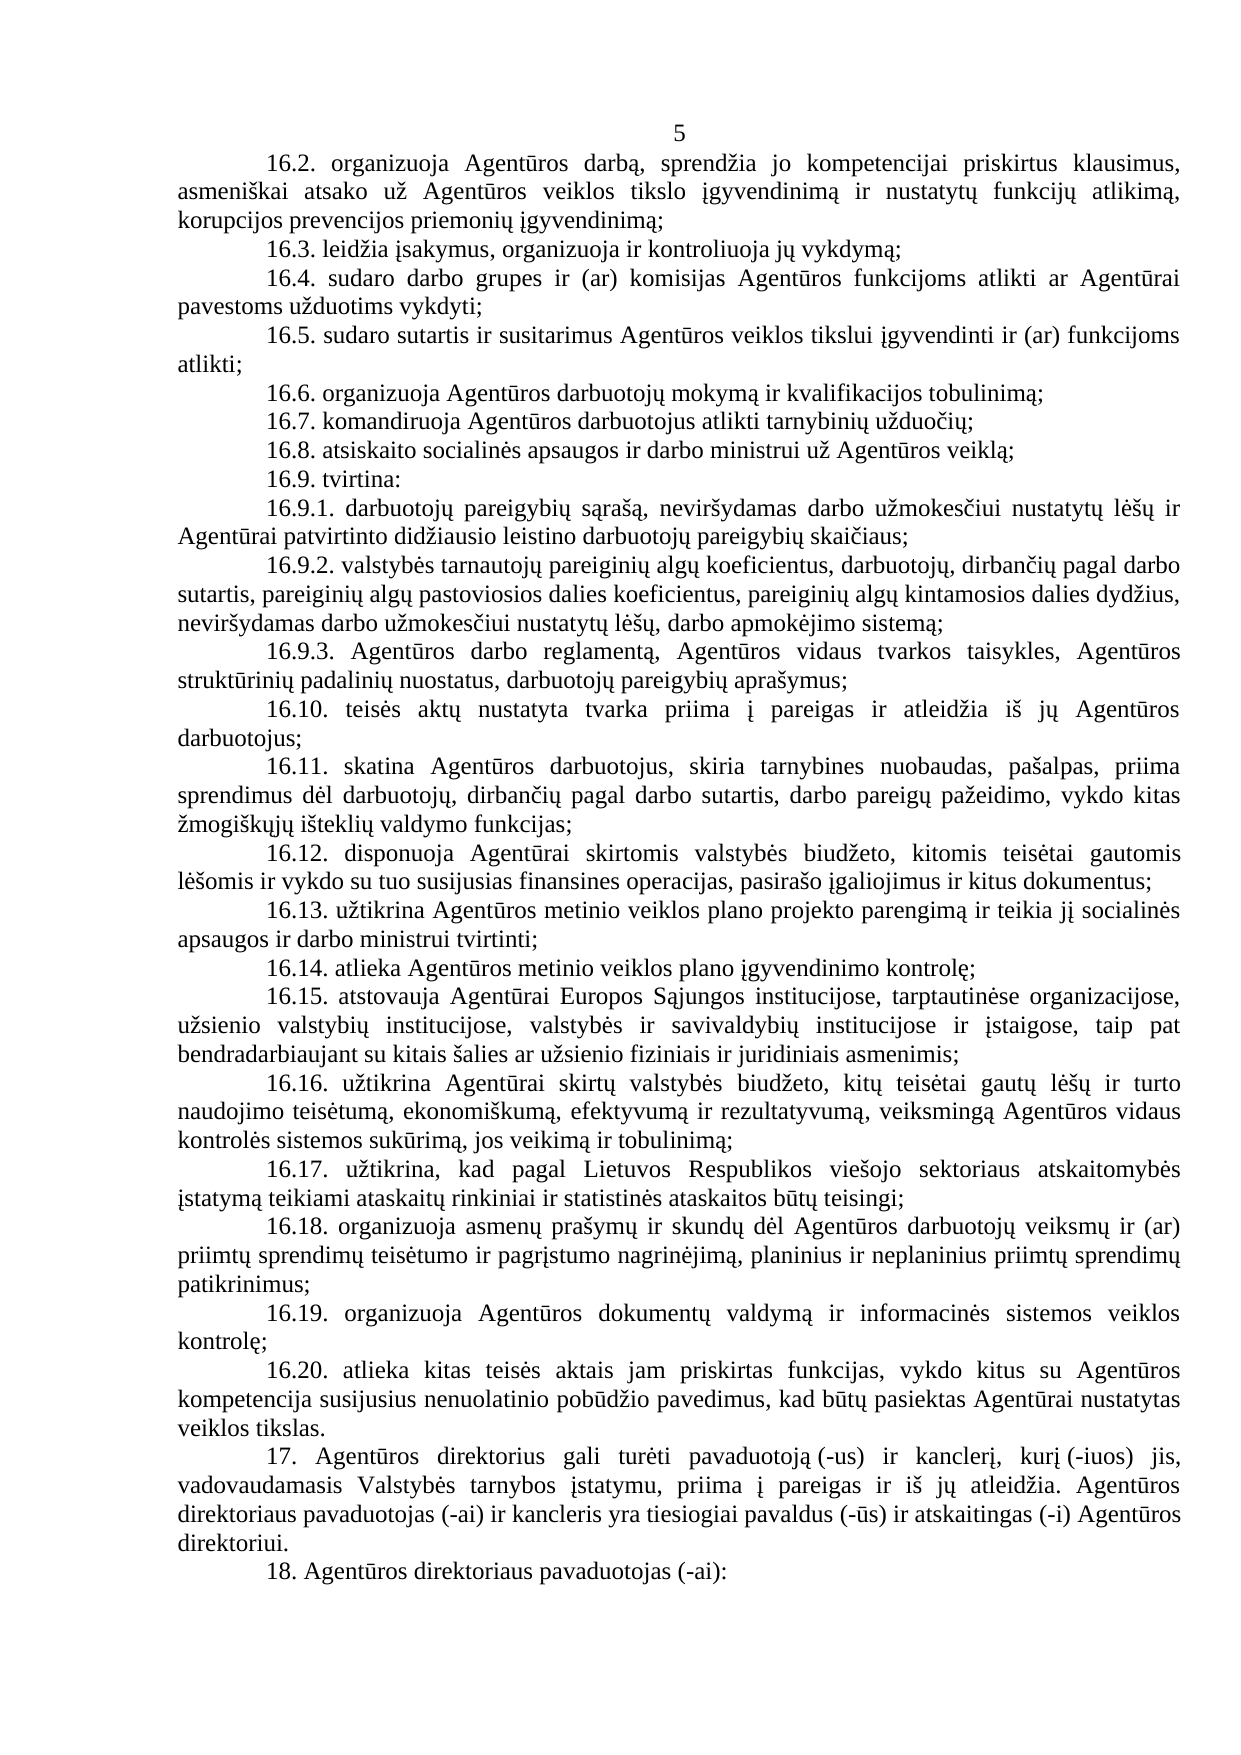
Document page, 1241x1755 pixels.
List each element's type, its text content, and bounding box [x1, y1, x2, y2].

text 16.16. užtikrina Agentūrai skirtų valstybės biudžeto, kitų teisėtai gautų lėšų ir turto naudojimo teisėtumą, ekonomiškumą, efektyvumą ir rezultatyvumą, veiksmingą Agentūros vidaus kontrolės sistemos sukūrimą, jos veikimą ir tobulinimą; [177, 1068, 1181, 1154]
text 16.12. disponuoja Agentūrai skirtomis valstybės biudžeto, kitomis teisėtai gautomis lėšomis ir vykdo su tuo susijusias finansines operacijas, pasirašo įgaliojimus ir kitus dokumentus; [177, 838, 1181, 895]
text 16.6. organizuoja Agentūros darbuotojų mokymą ir kvalifikacijos tobulinimą; [177, 378, 1181, 406]
text 16.9.2. valstybės tarnautojų pareiginių algų koeficientus, darbuotojų, dirbančių pagal darbo sutartis, pareiginių algų pastoviosios dalies koeficientus, pareiginių algų kintamosios dalies dydžius, neviršydamas darbo užmokesčiui nustatytų lėšų, darbo apmokėjimo sistemą; [177, 550, 1181, 636]
text 16.20. atlieka kitas teisės aktais jam priskirtas funkcijas, vykdo kitus su Agentūros kompetencija susijusius nenuolatinio pobūdžio pavedimus, kad būtų pasiektas Agentūrai nustatytas veiklos tikslas. [177, 1355, 1181, 1441]
text 17. Agentūros direktorius gali turėti pavaduotoją (-us) ir kanclerį, kurį (-iuos) jis, vadovaudamasis Valstybės tarnybos įstatymu, priima į pareigas ir iš jų atleidžia. Agentūros direktoriaus pavaduotojas (-ai) ir kancleris yra tiesiogiai pavaldus (-ūs) ir atskaitingas (-i) Agentūros direktoriui. [177, 1441, 1181, 1556]
text 16.9.3. Agentūros darbo reglamentą, Agentūros vidaus tvarkos taisykles, Agentūros struktūrinių padalinių nuostatus, darbuotojų pareigybių aprašymus; [177, 636, 1181, 694]
text 16.17. užtikrina, kad pagal Lietuvos Respublikos viešojo sektoriaus atskaitomybės įstatymą teikiami ataskaitų rinkiniai ir statistinės ataskaitos būtų teisingi; [177, 1154, 1181, 1211]
text 16.7. komandiruoja Agentūros darbuotojus atlikti tarnybinių užduočių; [177, 406, 1181, 435]
text 16.5. sudaro sutartis ir susitarimus Agentūros veiklos tikslui įgyvendinti ir (ar) funkcijoms atlikti; [177, 320, 1181, 378]
text 16.9. tvirtina: [177, 464, 1181, 493]
text 16.13. užtikrina Agentūros metinio veiklos plano projekto parengimą ir teikia jį socialinės apsaugos ir darbo ministrui tvirtinti; [177, 895, 1181, 953]
text 16.19. organizuoja Agentūros dokumentų valdymą ir informacinės sistemos veiklos kontrolę; [177, 1298, 1181, 1355]
text 18. Agentūros direktoriaus pavaduotojas (-ai): [177, 1556, 1181, 1585]
text 16.3. leidžia įsakymus, organizuoja ir kontroliuoja jų vykdymą; [177, 234, 1181, 263]
text 16.2. organizuoja Agentūros darbą, sprendžia jo kompetencijai priskirtus klausimus, asmeniškai atsako už Agentūros veiklos tikslo įgyvendinimą ir nustatytų funkcijų atlikimą, korupcijos prevencijos priemonių įgyvendinimą; [177, 148, 1181, 234]
text 16.8. atsiskaito socialinės apsaugos ir darbo ministrui už Agentūros veiklą; [177, 435, 1181, 464]
text 16.10. teisės aktų nustatyta tvarka priima į pareigas ir atleidžia iš jų Agentūros darbuotojus; [177, 694, 1181, 751]
text 16.18. organizuoja asmenų prašymų ir skundų dėl Agentūros darbuotojų veiksmų ir (ar) priimtų sprendimų teisėtumo ir pagrįstumo nagrinėjimą, planinius ir neplaninius priimtų sprendimų patikrinimus; [177, 1211, 1181, 1298]
text 16.14. atlieka Agentūros metinio veiklos plano įgyvendinimo kontrolę; [177, 953, 1181, 981]
text 16.4. sudaro darbo grupes ir (ar) komisijas Agentūros funkcijoms atlikti ar Agentūrai pavestoms užduotims vykdyti; [177, 263, 1181, 320]
text 16.9.1. darbuotojų pareigybių sąrašą, neviršydamas darbo užmokesčiui nustatytų lėšų ir Agentūrai patvirtinto didžiausio leistino darbuotojų pareigybių skaičiaus; [177, 493, 1181, 550]
text 16.15. atstovauja Agentūrai Europos Sąjungos institucijose, tarptautinėse organizacijose, užsienio valstybių institucijose, valstybės ir savivaldybių institucijose ir įstaigose, taip pat bendradarbiaujant su kitais šalies ar užsienio fiziniais ir juridiniais asmenimis; [177, 981, 1181, 1068]
text 16.11. skatina Agentūros darbuotojus, skiria tarnybines nuobaudas, pašalpas, priima sprendimus dėl darbuotojų, dirbančių pagal darbo sutartis, darbo pareigų pažeidimo, vykdo kitas žmogiškųjų išteklių valdymo funkcijas; [177, 751, 1181, 838]
